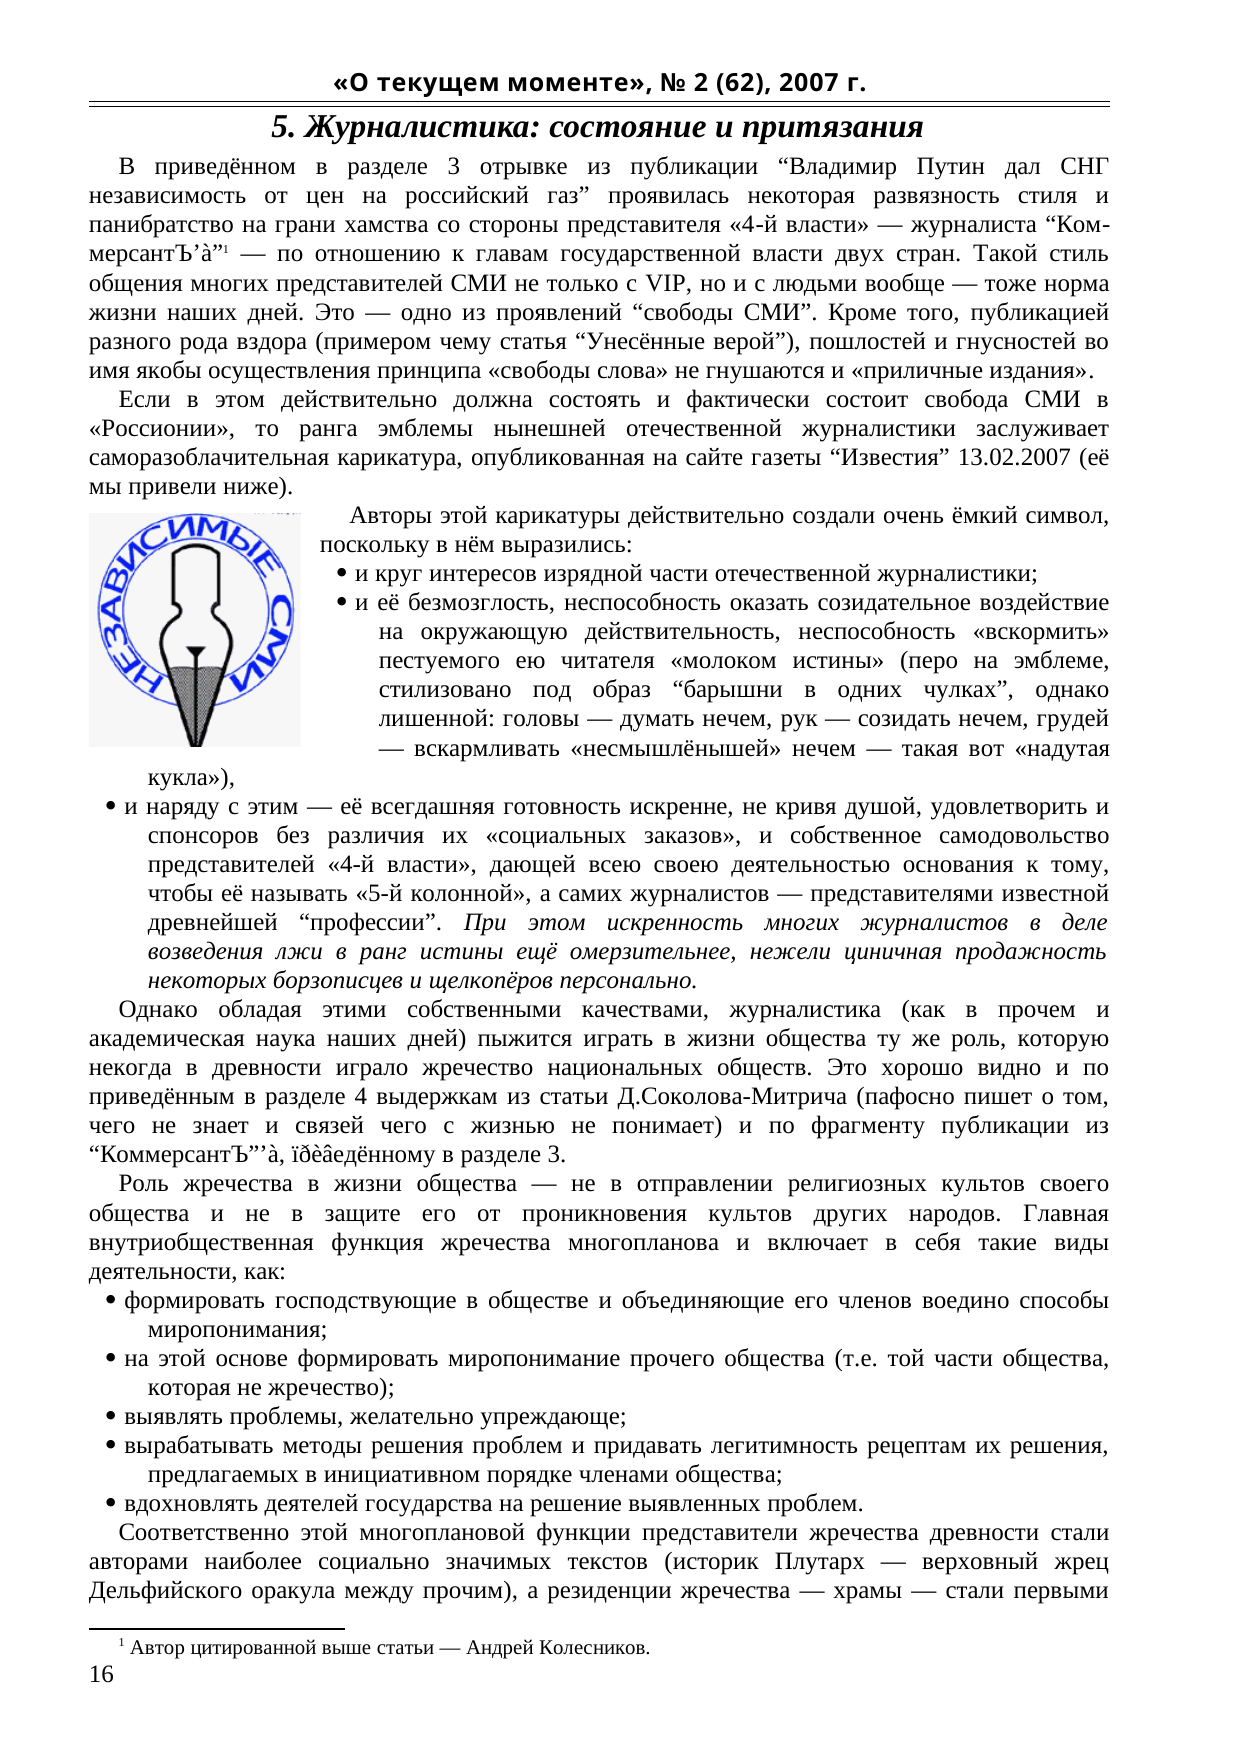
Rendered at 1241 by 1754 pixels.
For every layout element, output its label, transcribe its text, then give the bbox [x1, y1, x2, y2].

text Автор цитированной выше статьи — Андрей Колесников. [89, 1635, 1110, 1659]
list на этой основе формировать миропонимание прочего общества (т.е. той части общества, которая не жречество); [106, 1343, 1110, 1401]
list вырабатывать методы решения проблем и придавать легитимность рецептам их решения, предлагаемых в инициативном порядке членами общества; [106, 1430, 1110, 1488]
list и её безмозглость, неспособность оказать созидательное воздействие на окружающую действительность, неспособность «вскормить» пестуемого ею читателя «молоком истины» (перо на эмблеме, стилизовано под образ “барышни в одних чулках”, однако лишенной: головы — думать нечем, рук — созидать нечем, грудей — вскармливать «несмы­шлё­ны­шей» нечем — такая вот «надутая кукла»), [106, 587, 1110, 791]
text Авторы этой карикатуры действительно создали очень ёмкий символ, поскольку в нём выразились: [89, 500, 1110, 558]
list и круг интересов изрядной части отечественной журналистики; [301, 558, 1110, 587]
list выявлять проблемы, желательно упреждающе; [106, 1401, 1110, 1430]
subtitle 5. Журналистика: состояние и притязания [89, 107, 1110, 145]
list вдохновлять деятелей государства на решение выявленных проблем. [106, 1488, 1110, 1517]
text Соответственно этой многоплановой функции представители жречества древности стали авторами наиболее социально значимых текстов (историк Плутарх — верховный жрец Дельфийского оракула между прочим), а резиденции жречества — храмы — стали первыми [89, 1517, 1110, 1604]
text Если в этом действительно должна состоять и фактически состоит свобода СМИ в «Россионии», то ранга эмблемы нынешней отечественной журналистики заслуживает саморазоблачительная карикатура, опубликованная на сайте газеты “Известия” 13.02.2007 (её мы привели ниже). [89, 384, 1110, 500]
text Однако обладая этими собственными качествами, журналистика (как в прочем и академическая наука наших дней) пыжится играть в жизни общества ту же роль, которую некогда в древности играло жречество национальных обществ. Это хорошо видно и по приведённым в разделе 4 выдержкам из статьи Д.Соколова-Митрича (пафосно пишет о том, чего не знает и связей чего с жизнью не понимает) и по фрагменту публикации из “КоммерсантЪ”’à, ïðèâедённому в разделе 3. [89, 994, 1110, 1168]
list формировать господствующие в обществе и объединяющие его членов воедино способы миропонимания; [106, 1284, 1110, 1343]
text Роль жречества в жизни общества — не в отправлении религиозных культов своего общества и не в защите его от проникновения культов других народов. Главная внутриобщественная функция жречества многопланова и включает в себя такие виды деятельности, как: [89, 1168, 1110, 1284]
list и наряду с этим — её всегдашняя готовность искренне, не кривя душой, удовлетворить и спонсоров без различия их «социальных заказов», и собственное самодовольство представителей «4-й власти», дающей всею своею деятельностью основания к тому, чтобы её называть «5-й колонной», а самих журналистов — представителями известной древнейшей “про­фессии”. При этом искренность многих журналистов в деле возведения лжи в ранг истины ещё омерзительнее, нежели циничная продажность некоторых борзописцев и щелкопёров персонально. [106, 791, 1110, 994]
text В приведённом в разделе 3 отрывке из публикации “Владимир Путин дал СНГ независимость от цен на российский газ” проявилась некоторая развязность стиля и панибратство на грани хамства со стороны представителя «4‑й власти» — журналиста “Ком­мер­сан­тЪ’à” — по отношению к главам государственной власти двух стран. Такой стиль общения многих представителей СМИ не только с VIP, но и с людьми вообще — тоже норма жизни наших дней. Это — одно из проявлений “свободы СМИ”. Кроме того, публикацией разного рода вздора (примером чему статья “Унесённые верой”), пошлостей и гнусностей во имя якобы осуществления принципа «свободы слова» не гнушаются и «приличные издания». [89, 151, 1110, 384]
